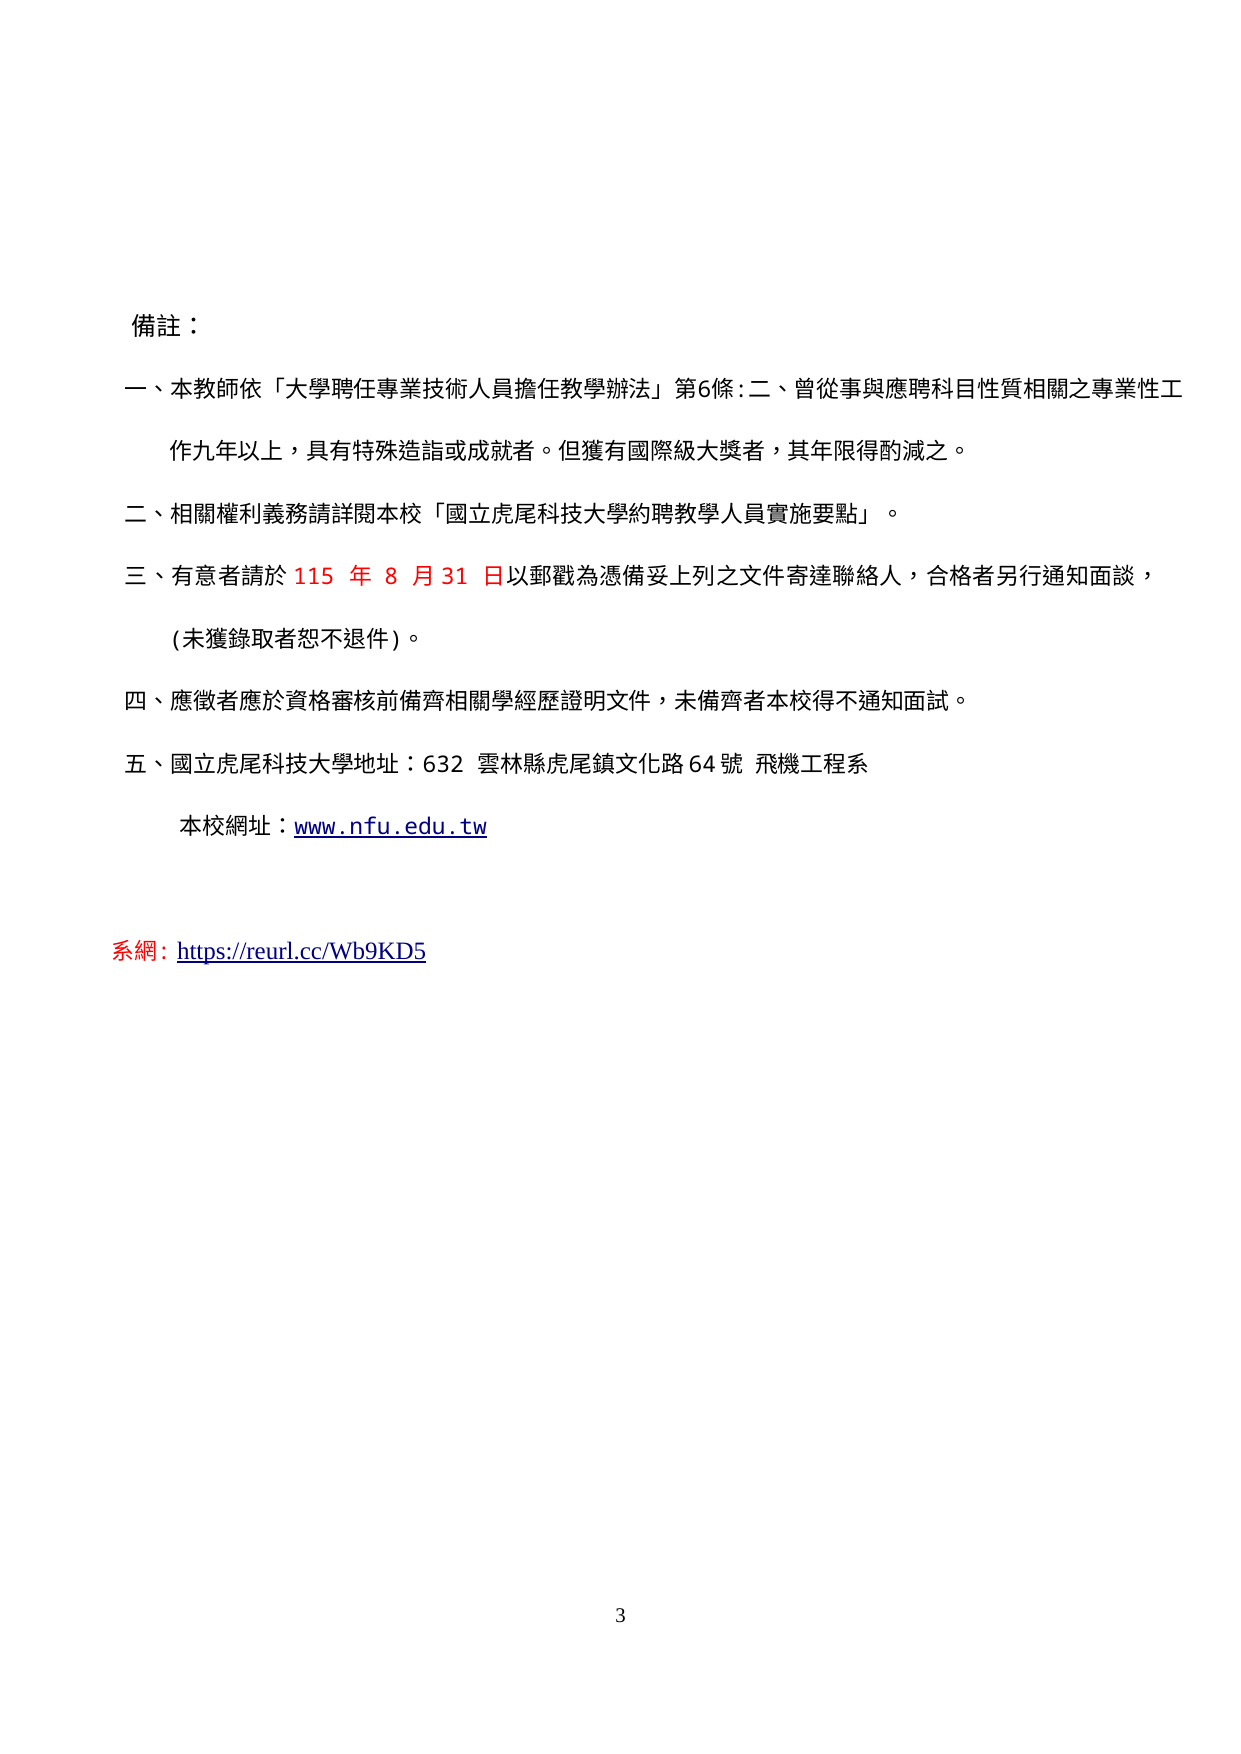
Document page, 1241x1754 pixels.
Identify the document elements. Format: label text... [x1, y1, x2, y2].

text 備註： [111, 283, 1205, 346]
text 本校網址：www.nfu.edu.tw [124, 783, 1161, 846]
text 一、本教師依「大學聘任專業技術人員擔任教學辦法」第6條:二、曾從事與應聘科目性質相關之專業性工作九年以上，具有特殊造詣或成就者。但獲有國際級大獎者，其年限得酌減之。 [124, 346, 1205, 471]
text 系網: https://reurl.cc/Wb9KD5 [111, 908, 1161, 971]
text 四、應徵者應於資格審核前備齊相關學經歷證明文件，未備齊者本校得不通知面試。 [124, 658, 1161, 721]
text 三、有意者請於115 年 8 月31 日以郵戳為憑備妥上列之文件寄達聯絡人，合格者另行通知面談，(未獲錄取者恕不退件)。 [124, 533, 1161, 658]
text 二、相關權利義務請詳閱本校「國立虎尾科技大學約聘教學人員實施要點」。 [124, 471, 1161, 533]
text 五、國立虎尾科技大學地址：632 雲林縣虎尾鎮文化路64號 飛機工程系 [124, 721, 1161, 783]
